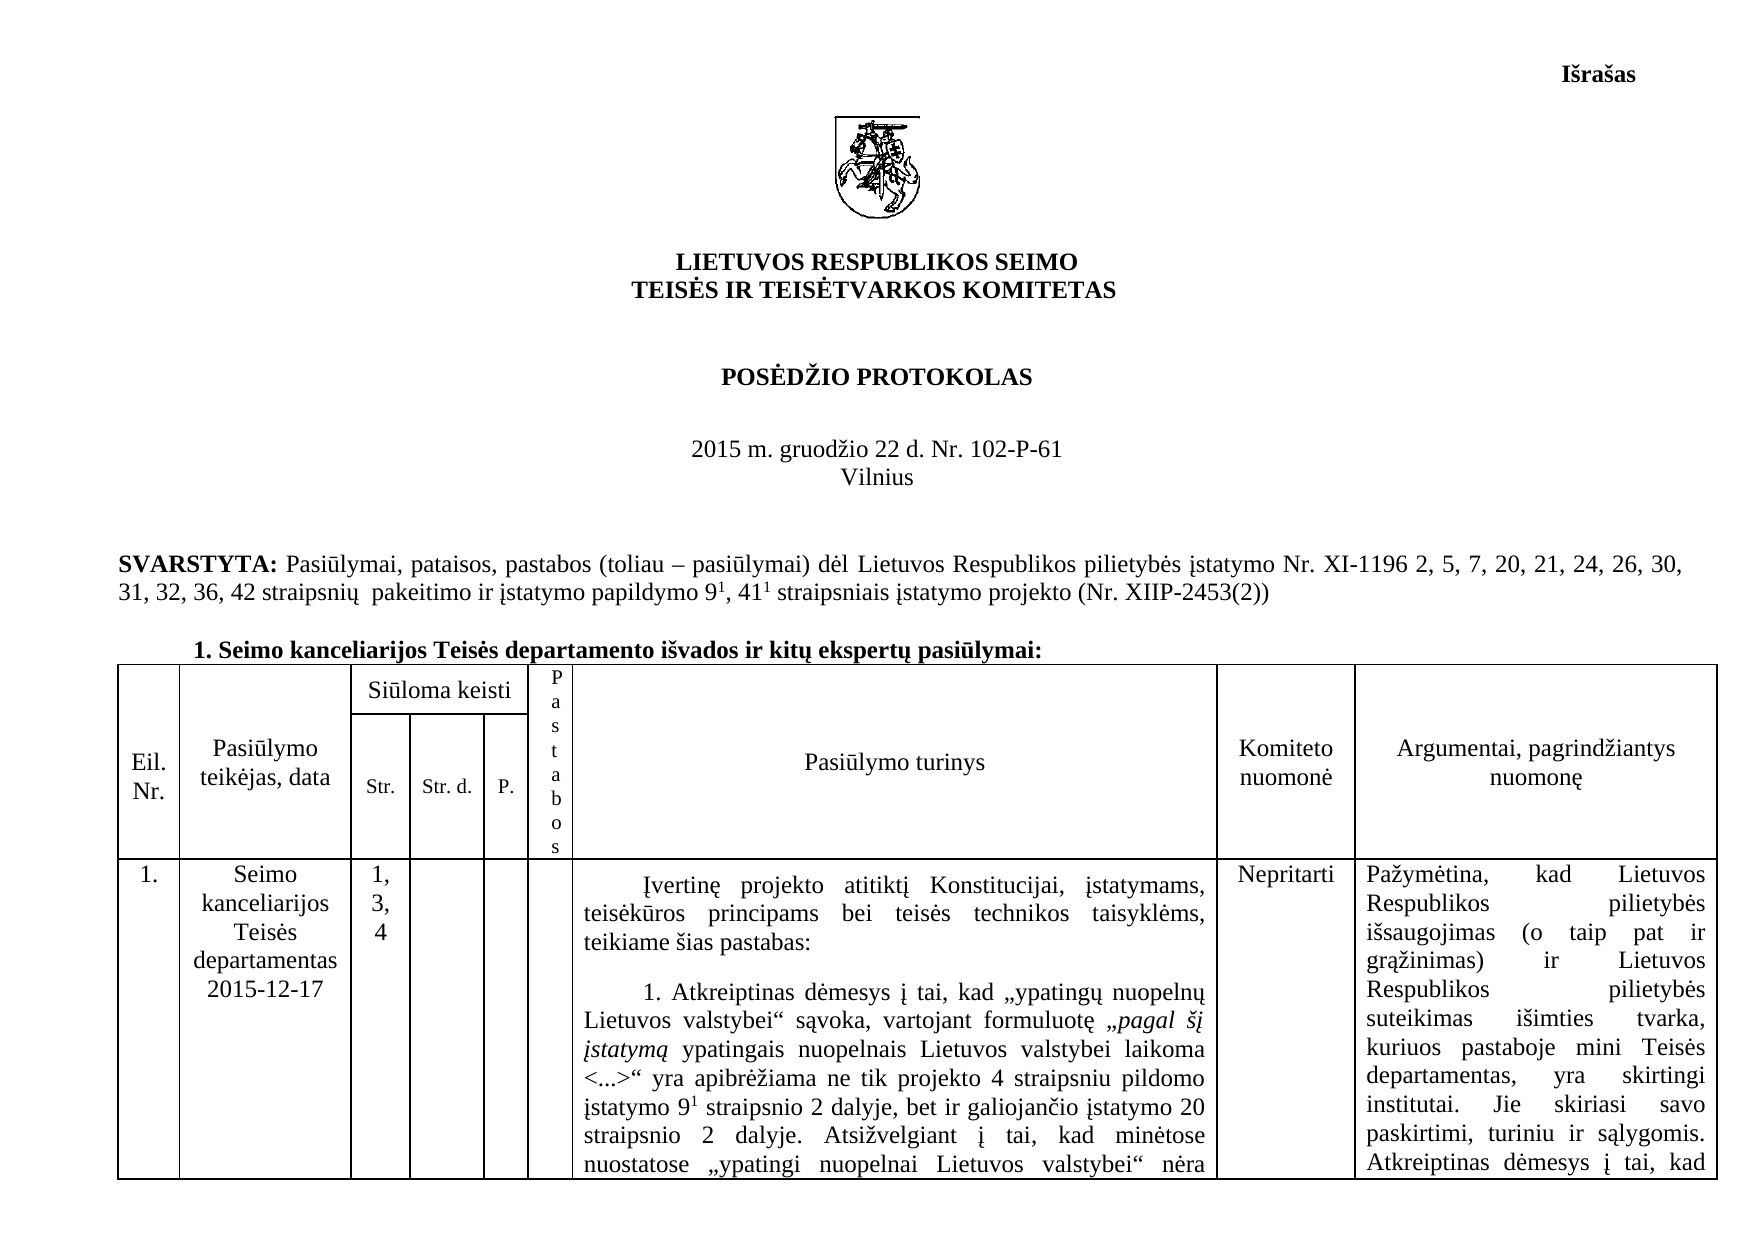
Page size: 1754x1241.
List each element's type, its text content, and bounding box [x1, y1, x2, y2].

text 1. Seimo kanceliarijos Teisės departamento išvados ir kitų ekspertų pasiūlymai: [118, 635, 1636, 664]
text Vilnius [118, 462, 1636, 491]
table_header Eil. Nr. [119, 665, 179, 858]
text SVARSTYTA: Pasiūlymai, pataisos, pastabos (toliau – pasiūlymai) dėl Lietuvos Respublikos pilietybės įstatymo Nr. XI-1196 2, 5, 7, 20, 21, 24, 26, 30, 31, 32, 36, 42 straipsnių pakeitimo ir įstatymo papildymo 91, 411 straipsniais įstatymo projekto (Nr. XIIP-2453(2)) [118, 549, 1683, 606]
table_cell 1. [119, 860, 179, 1178]
table_header Pasiūlymo teikėjas, data [180, 665, 350, 858]
text 2015 m. gruodžio 22 d. Nr. 102-P-61 [118, 434, 1636, 462]
text TEISĖS IR TEISĖTVARKOS komitetas [118, 276, 1636, 304]
table_cell Nepritarti [1218, 860, 1354, 1178]
table_cell [411, 860, 483, 1178]
table_cell Įvertinę projekto atitiktį Konstitucijai, įstatymams, teisėkūros principams bei teisės technikos taisyklėms, teikiame šias pastabas: 1. Atkreiptinas dėmesys į tai, kad „ypatingų nuopelnų Lietuvos valstybei“ sąvoka, vartojant formuluotę „pagal šį įstatymą ypatingais nuopelnais Lietuvos valstybei laikoma <...>“ yra apibrėžiama ne tik projekto 4 straipsniu pildomo įstatymo 91 straipsnio 2 dalyje, bet ir galiojančio įstatymo 20 straipsnio 2 dalyje. Atsižvelgiant į tai, kad minėtose nuostatose „ypatingi nuopelnai Lietuvos valstybei“ nėra [573, 860, 1216, 1178]
text LIETUVOS RESPUBLIKOS SEIMO [118, 247, 1636, 276]
table_header Siūloma keisti [352, 665, 527, 713]
text Išrašas [118, 59, 1636, 88]
table_cell [529, 860, 572, 1178]
table_cell Str. [352, 715, 409, 858]
table_cell Str. d. [411, 715, 483, 858]
table_cell 1, 3, 4 [352, 860, 409, 1178]
table_header Pastabos [529, 665, 572, 858]
table_cell Pažymėtina, kad Lietuvos Respublikos pilietybės išsaugojimas (o taip pat ir grąžinimas) ir Lietuvos Respublikos pilietybės suteikimas išimties tvarka, kuriuos pastaboje mini Teisės departamentas, yra skirtingi institutai. Jie skiriasi savo paskirtimi, turiniu ir sąlygomis. Atkreiptinas dėmesys į tai, kad [1356, 860, 1716, 1178]
table_cell P. [485, 715, 527, 858]
text POSĖDŽIO PROTOKOLAS [118, 362, 1636, 391]
table_header Pasiūlymo turinys [573, 665, 1216, 858]
table_cell [485, 860, 527, 1178]
table_cell Seimo kanceliarijos Teisės departamentas 2015-12-17 [180, 860, 350, 1178]
table_header Komiteto nuomonė [1218, 665, 1354, 858]
table_header Argumentai, pagrindžiantys nuomonę [1356, 665, 1716, 858]
